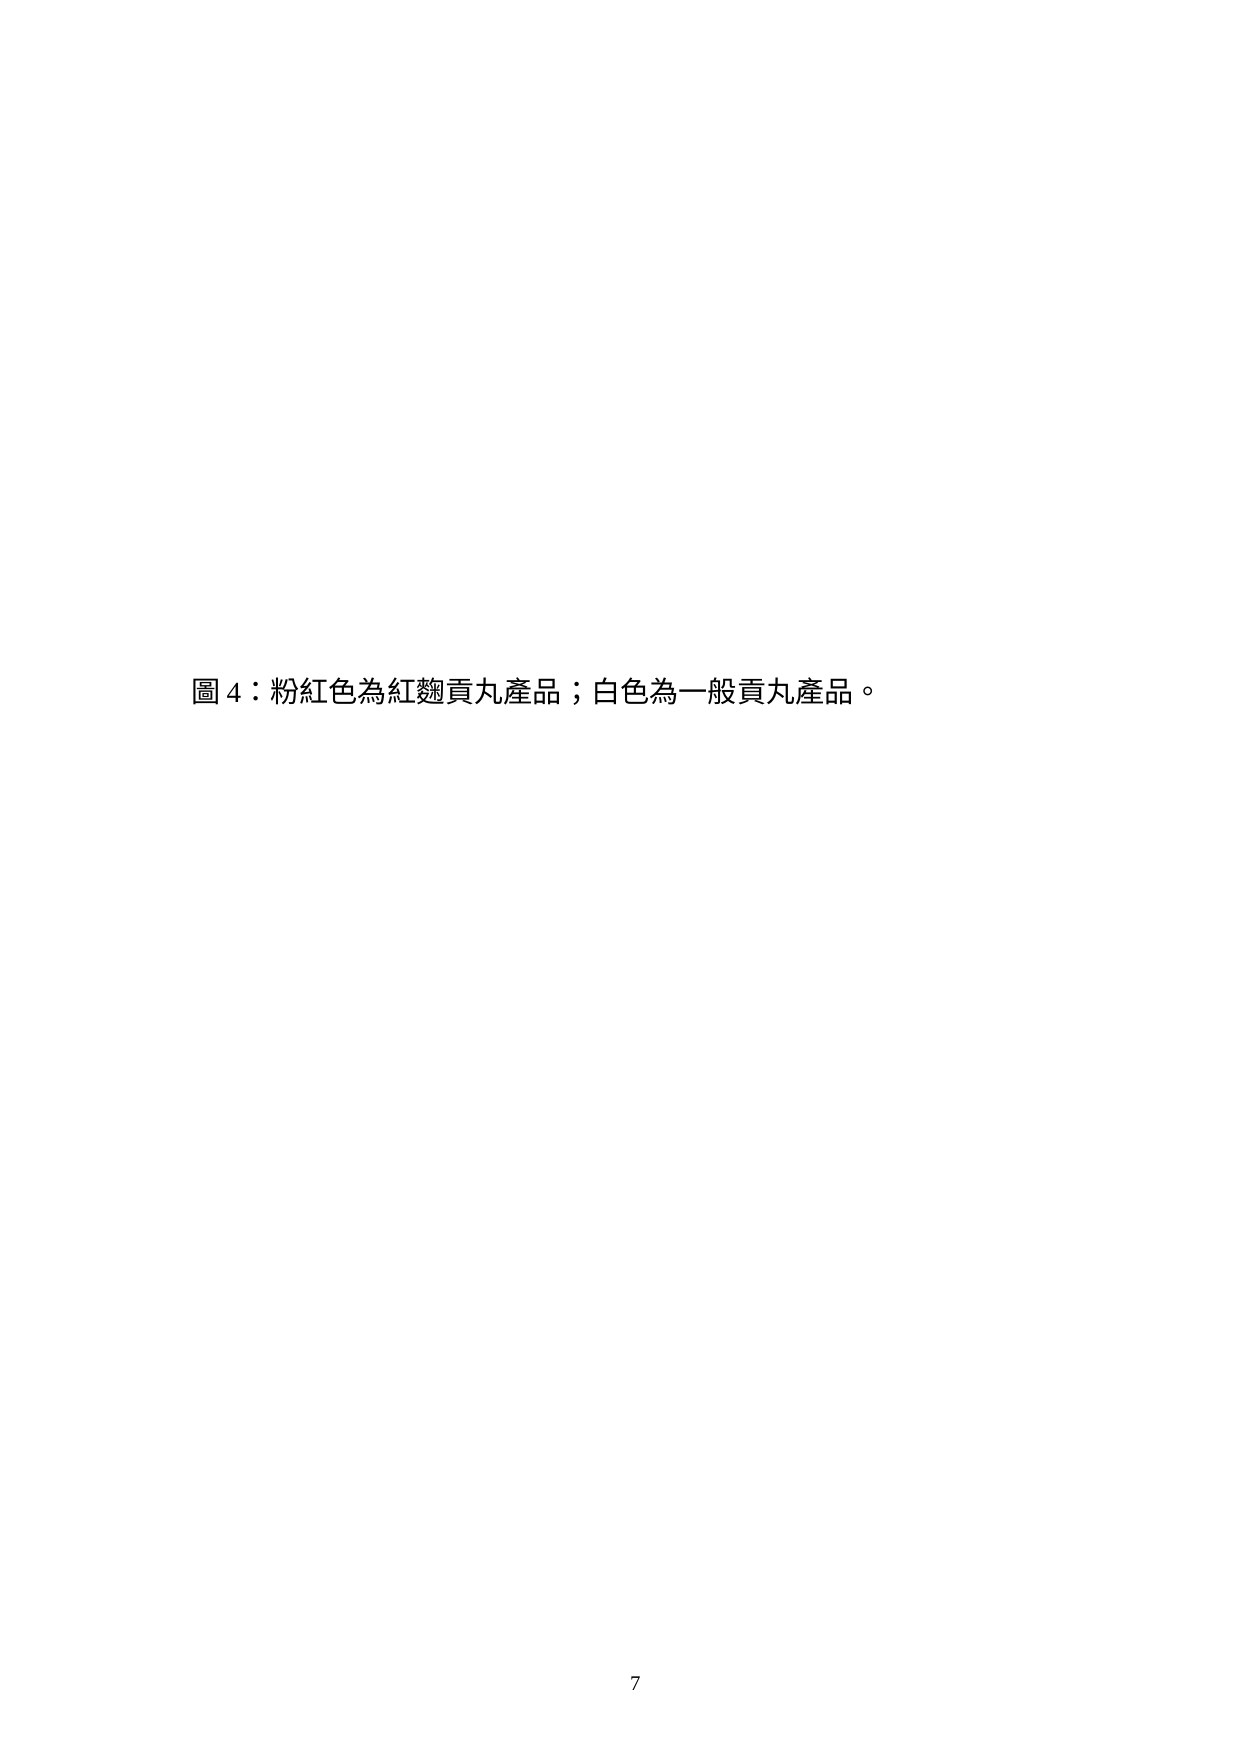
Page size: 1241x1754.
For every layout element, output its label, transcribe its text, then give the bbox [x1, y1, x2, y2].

text 圖4：粉紅色為紅麴貢丸產品；白色為一般貢丸產品。 [148, 673, 1122, 710]
